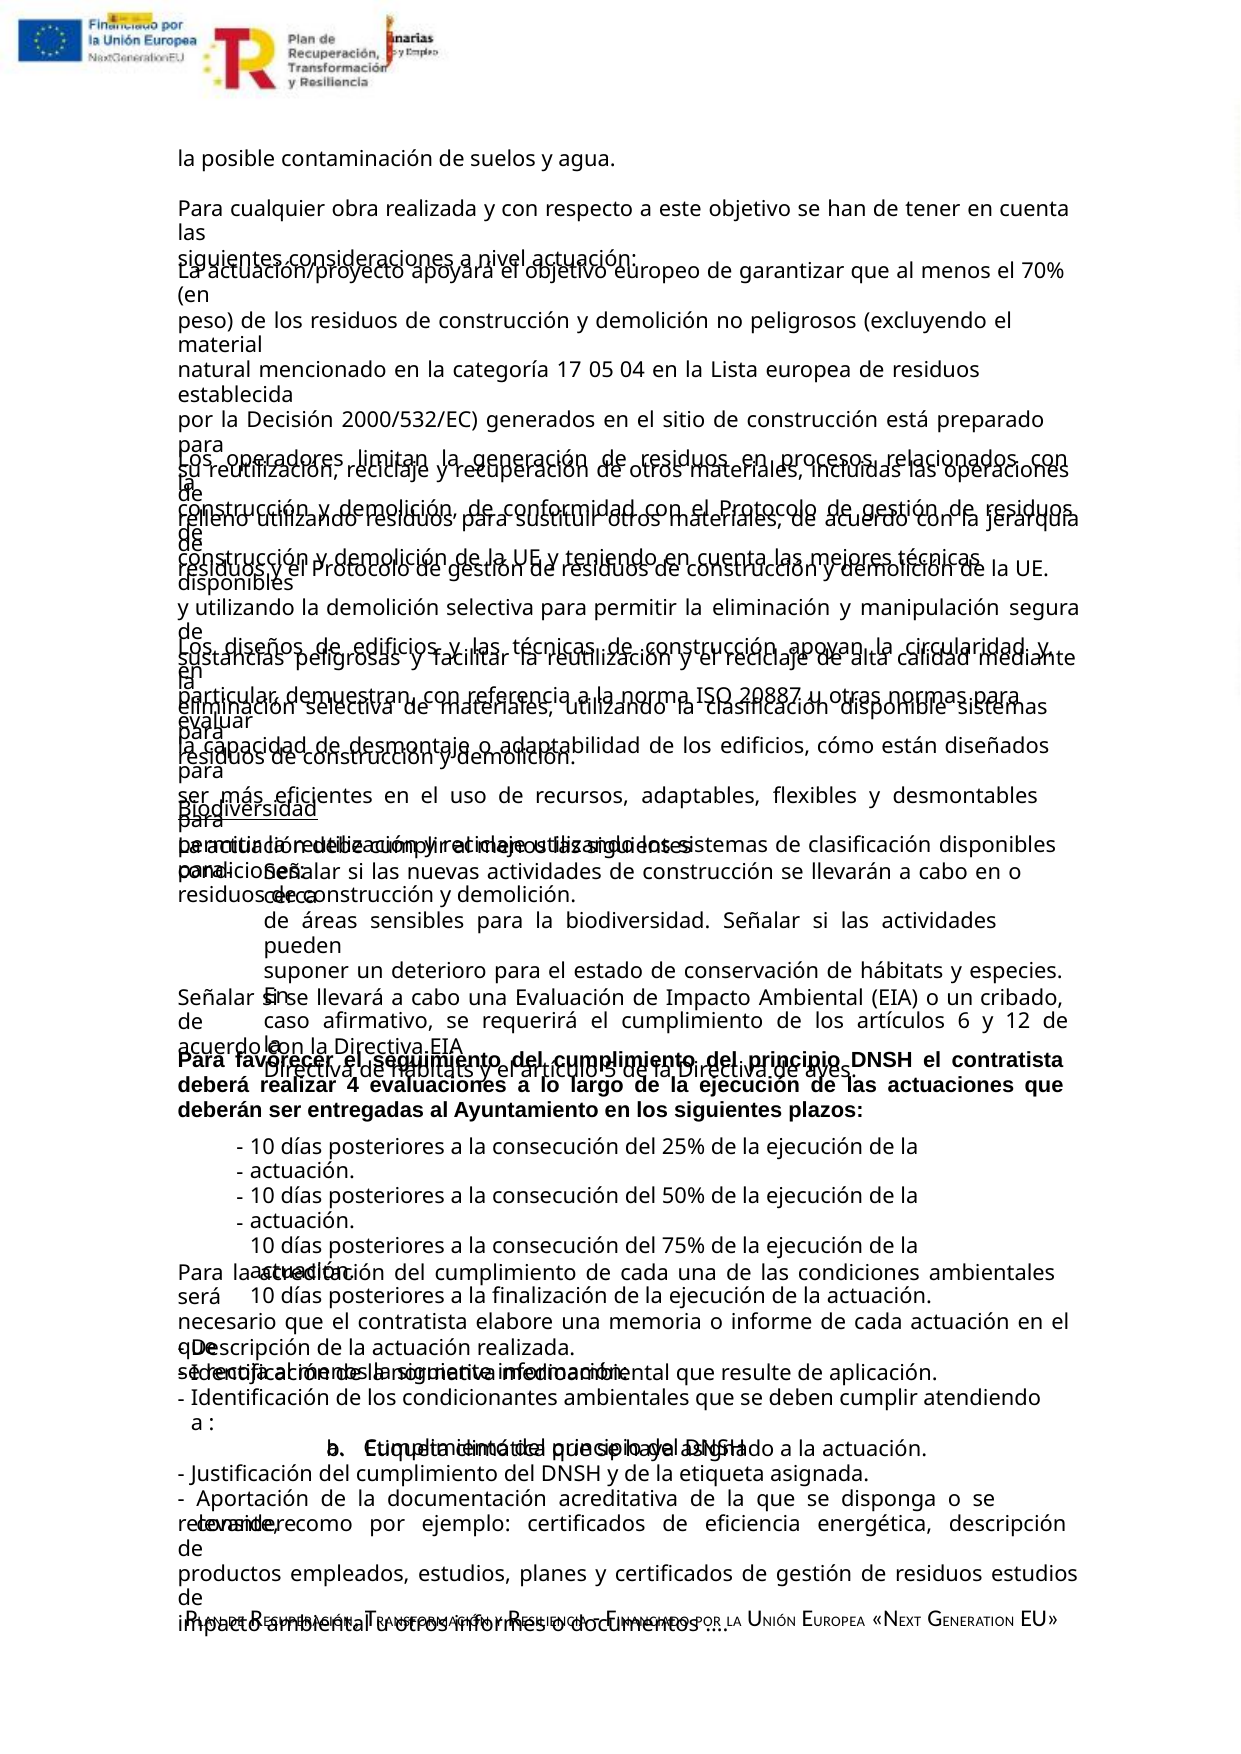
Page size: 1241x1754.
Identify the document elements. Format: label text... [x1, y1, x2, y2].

text necesario que el contratista elabore una memoria o informe de cada actuación en el que [177, 1310, 1088, 1359]
text - [177, 1361, 191, 1386]
text 10 días posteriores a la consecución del 75% de la ejecución de la actuación. [249, 1234, 1026, 1261]
text - [177, 1336, 191, 1360]
text deberán ser entregadas al Ayuntamiento en los siguientes plazos: [177, 1098, 1088, 1122]
text Para cualquier obra realizada y con respecto a este objetivo se han de tener en cuenta las [177, 197, 1088, 246]
text por la Decisión 2000/532/EC) generados en el sitio de construcción está preparado para [177, 408, 1082, 447]
text se recoja al menos la siguiente información: [177, 1360, 1088, 1384]
text suponer un deterioro para el estado de conservación de hábitats y especies. En [263, 959, 1082, 985]
text Descripción de la actuación realizada. [191, 1336, 584, 1360]
text construcción y demolición, de conformidad con el Protocolo de gestión de residuos de [177, 496, 1082, 545]
text b. Etiqueta climática que se haya asignado a la actuación. [326, 1437, 1088, 1461]
text natural mencionado en la categoría 17 05 04 en la Lista europea de residuos establecida [177, 358, 1082, 407]
text Para la acreditación del cumplimiento de cada una de las condiciones ambientales será [177, 1261, 1088, 1309]
text de áreas sensibles para la biodiversidad. Señalar si las actividades pueden [263, 909, 1082, 958]
text - [177, 1487, 209, 1511]
text 10 días posteriores a la consecución del 50% de la ejecución de la actuación. [249, 1184, 1026, 1233]
text Señalar si se llevará a cabo una Evaluación de Impacto Ambiental (EIA) o un cribado, de [177, 985, 1088, 1034]
text - [236, 1160, 249, 1184]
text Aportación de la documentación acreditativa de la que se disponga o se considere [196, 1487, 1088, 1512]
text acuerdo con la Directiva EIA [177, 1035, 1088, 1047]
text Biodiversidad [177, 797, 333, 822]
text y utilizando la demolición selectiva para permitir la eliminación y manipulación segura de [177, 596, 1082, 634]
text la capacidad de desmontaje o adaptabilidad de los edificios, cómo están diseñados para [177, 734, 1082, 783]
text particular, demuestran, con referencia a la norma ISO 20887 u otras normas para evaluar [177, 684, 1082, 733]
text - [236, 1185, 249, 1209]
text ser más eficientes en el uso de recursos, adaptables, flexibles y desmontables para [177, 784, 1082, 833]
text Justificación del cumplimiento del DNSH y de la etiqueta asignada. [209, 1462, 1088, 1486]
text Para favorecer el seguimiento del cumplimiento del principio DNSH el contratista [177, 1047, 1088, 1072]
text PLAN DE RECUPERACIÓN, TRANSFORMACIÓN Y RESILIENCIA - FINANCIADO POR LA UNIÓN EUROPEA «NEXT GENERATION EU» [185, 1604, 1083, 1632]
text la posible contaminación de suelos y agua. [177, 146, 619, 171]
text - [236, 1210, 268, 1235]
text permitir la reutilización y reciclaje utilizando los sistemas de clasificación disponibles para [177, 833, 1082, 859]
text Los operadores limitan la generación de residuos en procesos relacionados con la [177, 447, 1082, 496]
text siguientes consideraciones a nivel actuación: [177, 246, 1088, 271]
text construcción y demolición de la UE y teniendo en cuenta las mejores técnicas disponibles [177, 546, 1082, 595]
text Señalar si las nuevas actividades de construcción se llevarán a cabo en o cerca [263, 859, 1082, 908]
text - [177, 1386, 191, 1411]
text 10 días posteriores a la consecución del 25% de la ejecución de la actuación. [249, 1135, 1026, 1184]
text Identificación de los condicionantes ambientales que se deben cumplir atendiendo a : [191, 1386, 1043, 1435]
text Los diseños de edificios y las técnicas de construcción apoyan la circularidad y, en [177, 634, 1082, 683]
text relevante, como por ejemplo: certificados de eficiencia energética, descripción de [177, 1512, 1088, 1561]
text Identificación de la normativa medioambiental que resulte de aplicación. [191, 1361, 1043, 1386]
text residuos de construcción y demolición. [177, 883, 263, 907]
text - [226, 858, 257, 885]
text La actuación debe cumplir al menos las siguientes condiciones: [177, 834, 817, 883]
text La actuación/proyecto apoyará el objetivo europeo de garantizar que al menos el 70% (en [177, 259, 1082, 308]
text peso) de los residuos de construcción y demolición no peligrosos (excluyendo el material [177, 308, 1082, 357]
text - [236, 1135, 249, 1159]
text productos empleados, estudios, planes y certificados de gestión de residuos estudios de [177, 1562, 1088, 1611]
text - [177, 1462, 209, 1486]
text deberá realizar 4 evaluaciones a lo largo de la ejecución de las actuaciones que [177, 1073, 1088, 1097]
text impacto ambiental u otros informes o documentos …. [207, 1611, 1088, 1636]
